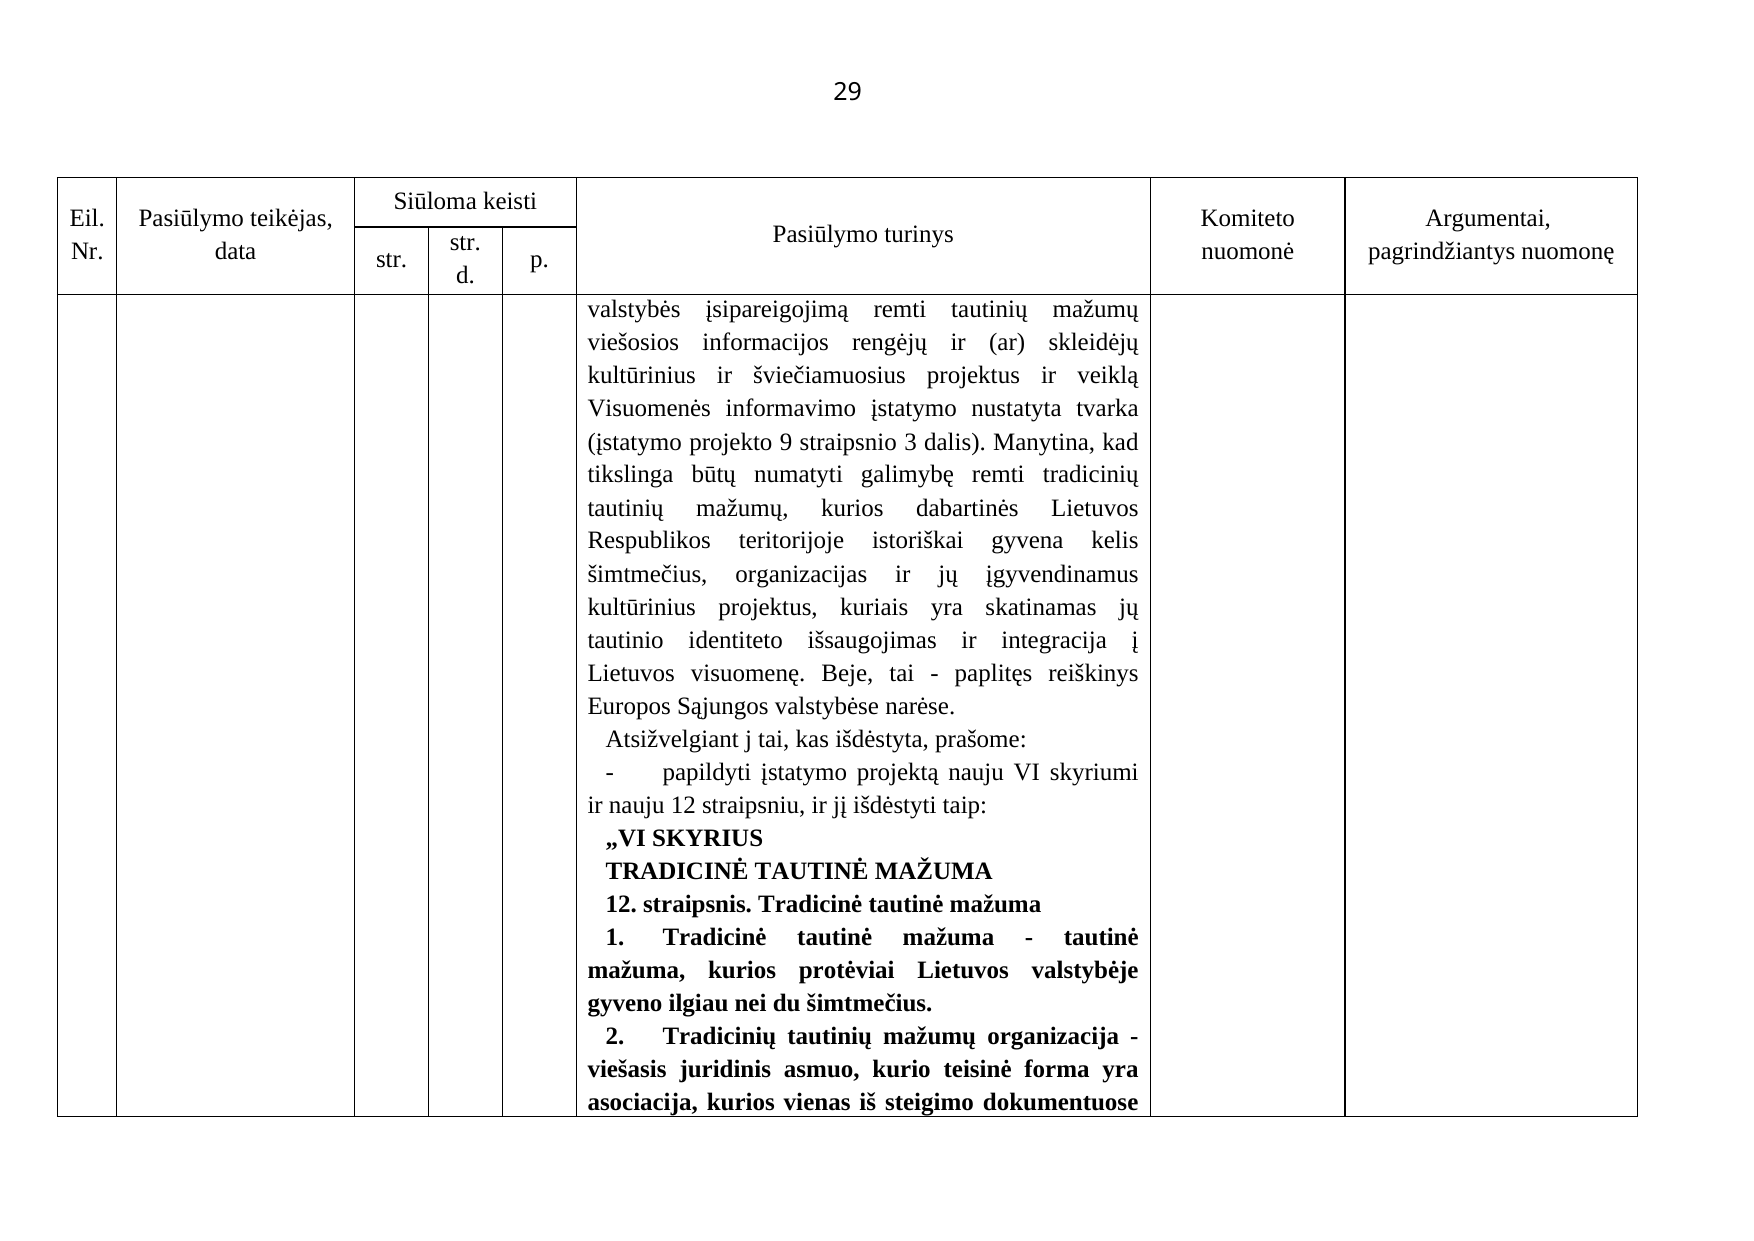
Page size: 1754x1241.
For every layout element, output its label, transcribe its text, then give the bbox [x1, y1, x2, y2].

table_header Pasiūlymo turinys [577, 178, 1150, 293]
table_header Siūloma keisti [355, 178, 576, 226]
table_cell [503, 295, 576, 1116]
table_cell [355, 295, 428, 1116]
table_cell [1346, 295, 1637, 1116]
table_cell [58, 295, 116, 1116]
table_cell valstybės įsipareigojimą remti tautinių mažumų viešosios informacijos rengėjų ir (ar) skleidėjų kultūrinius ir šviečiamuosius projektus ir veiklą Visuomenės informavimo įstatymo nustatyta tvarka (įstatymo projekto 9 straipsnio 3 dalis). Manytina, kad tikslinga būtų numatyti galimybę remti tradicinių tautinių mažumų, kurios dabartinės Lietuvos Respublikos teritorijoje istoriškai gyvena kelis šimtmečius, organizacijas ir jų įgyvendinamus kultūrinius projektus, kuriais yra skatinamas jų tautinio identiteto išsaugojimas ir integracija į Lietuvos visuomenę. Beje, tai - paplitęs reiškinys Europos Sąjungos valstybėse narėse. Atsižvelgiant j tai, kas išdėstyta, prašome: - papildyti įstatymo projektą nauju VI skyriumi ir nauju 12 straipsniu, ir jį išdėstyti taip: „VI SKYRIUS TRADICINĖ TAUTINĖ MAŽUMA 12. straipsnis. Tradicinė tautinė mažuma 1. Tradicinė tautinė mažuma - tautinė mažuma, kurios protėviai Lietuvos valstybėje gyveno ilgiau nei du šimtmečius. 2. Tradicinių tautinių mažumų organizacija - viešasis juridinis asmuo, kurio teisinė forma yra asociacija, kurios vienas iš steigimo dokumentuose [577, 295, 1150, 1116]
table_cell [429, 295, 502, 1116]
table_header Pasiūlymo teikėjas, data [117, 178, 354, 293]
table_cell p. [503, 228, 576, 293]
table_cell str. [355, 228, 428, 293]
table_cell [117, 295, 354, 1116]
table_cell str. d. [429, 228, 502, 293]
table_cell [1151, 295, 1344, 1116]
table_header Argumentai, pagrindžiantys nuomonę [1346, 178, 1637, 293]
table_header Eil. Nr. [58, 178, 116, 293]
table_header Komiteto nuomonė [1151, 178, 1344, 293]
